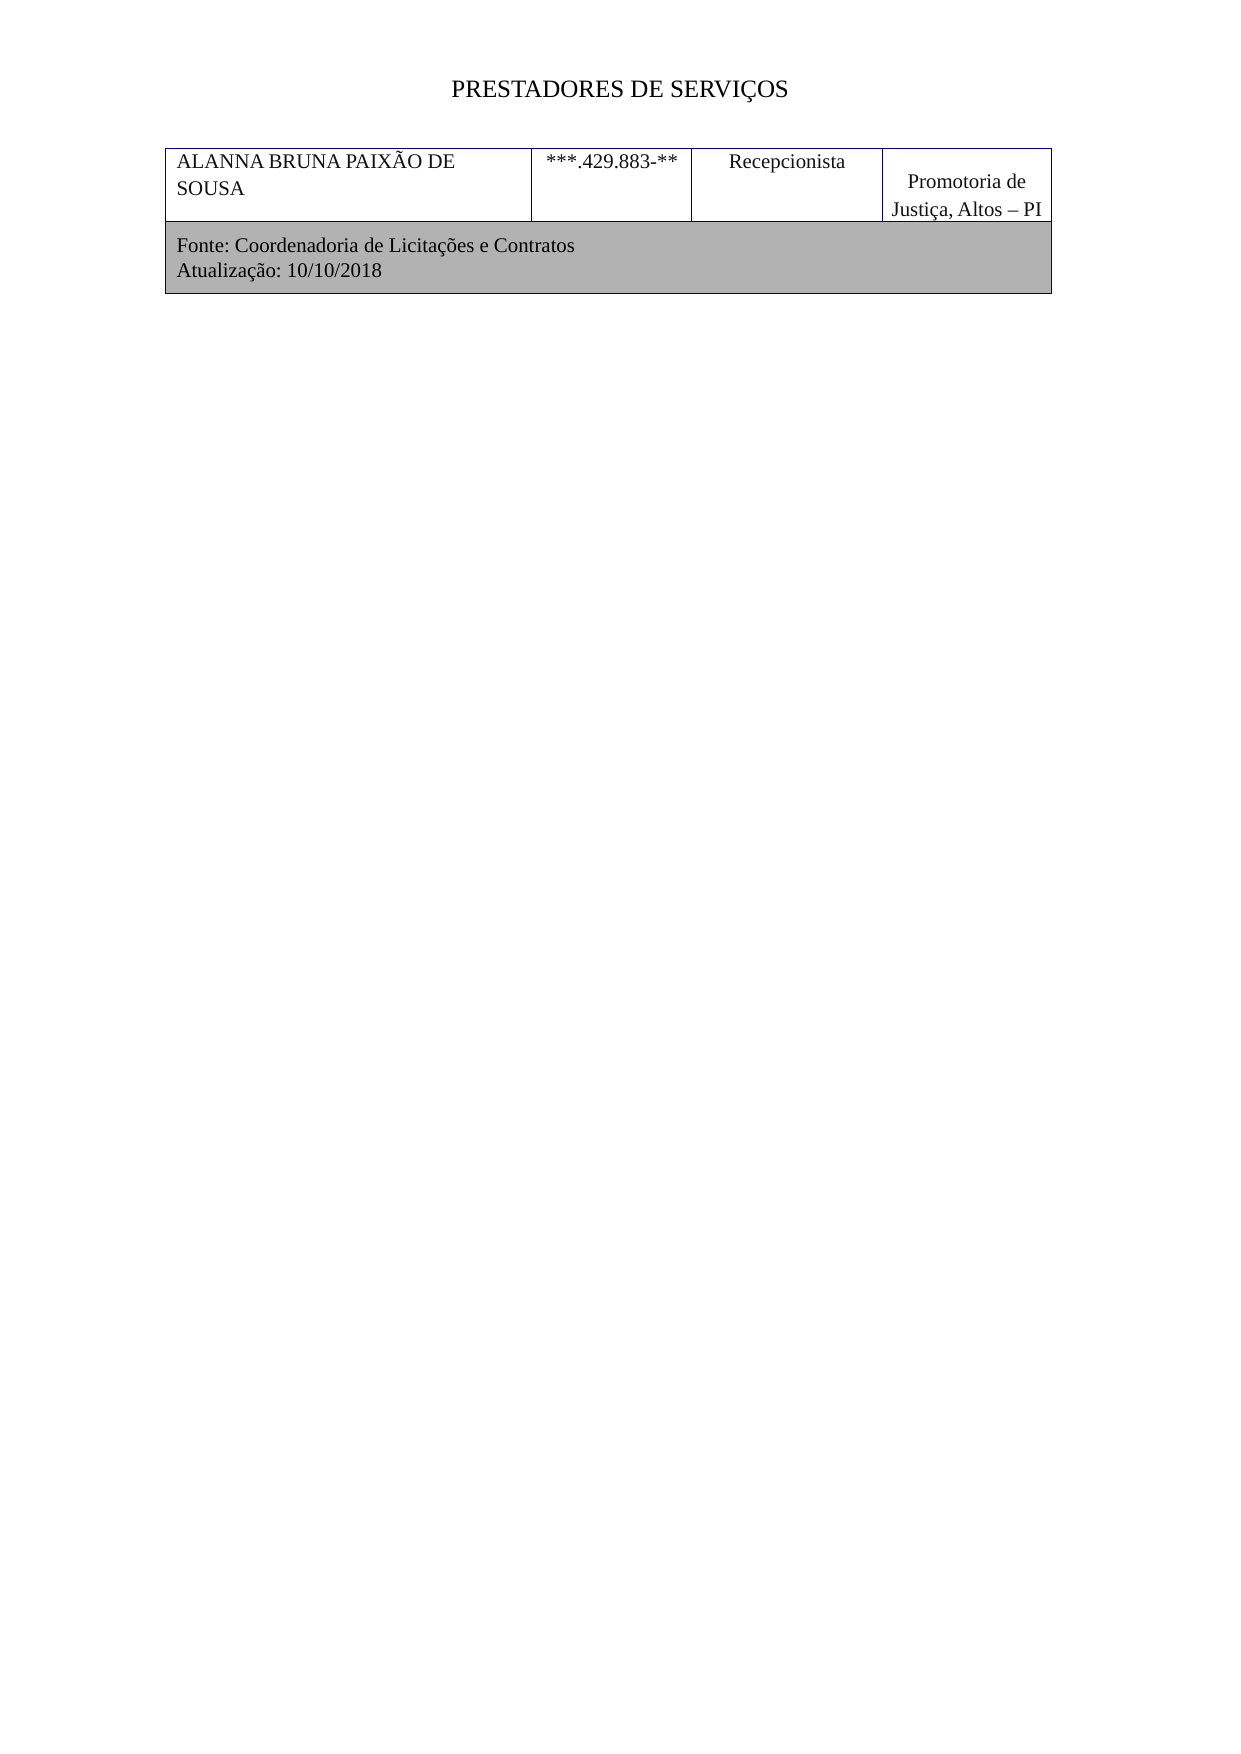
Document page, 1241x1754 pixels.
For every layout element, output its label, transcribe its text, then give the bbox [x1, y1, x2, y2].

table_cell ***.429.883-** [532, 149, 691, 221]
table_cell Fonte: Coordenadoria de Licitações e Contratos Atualização: 10/10/2018 [166, 222, 1051, 293]
table_cell ALANNA BRUNA PAIXÃO DE SOUSA [166, 149, 531, 221]
table_cell Promotoria de Justiça, Altos – PI [883, 149, 1051, 221]
table_cell Recepcionista [692, 149, 882, 221]
